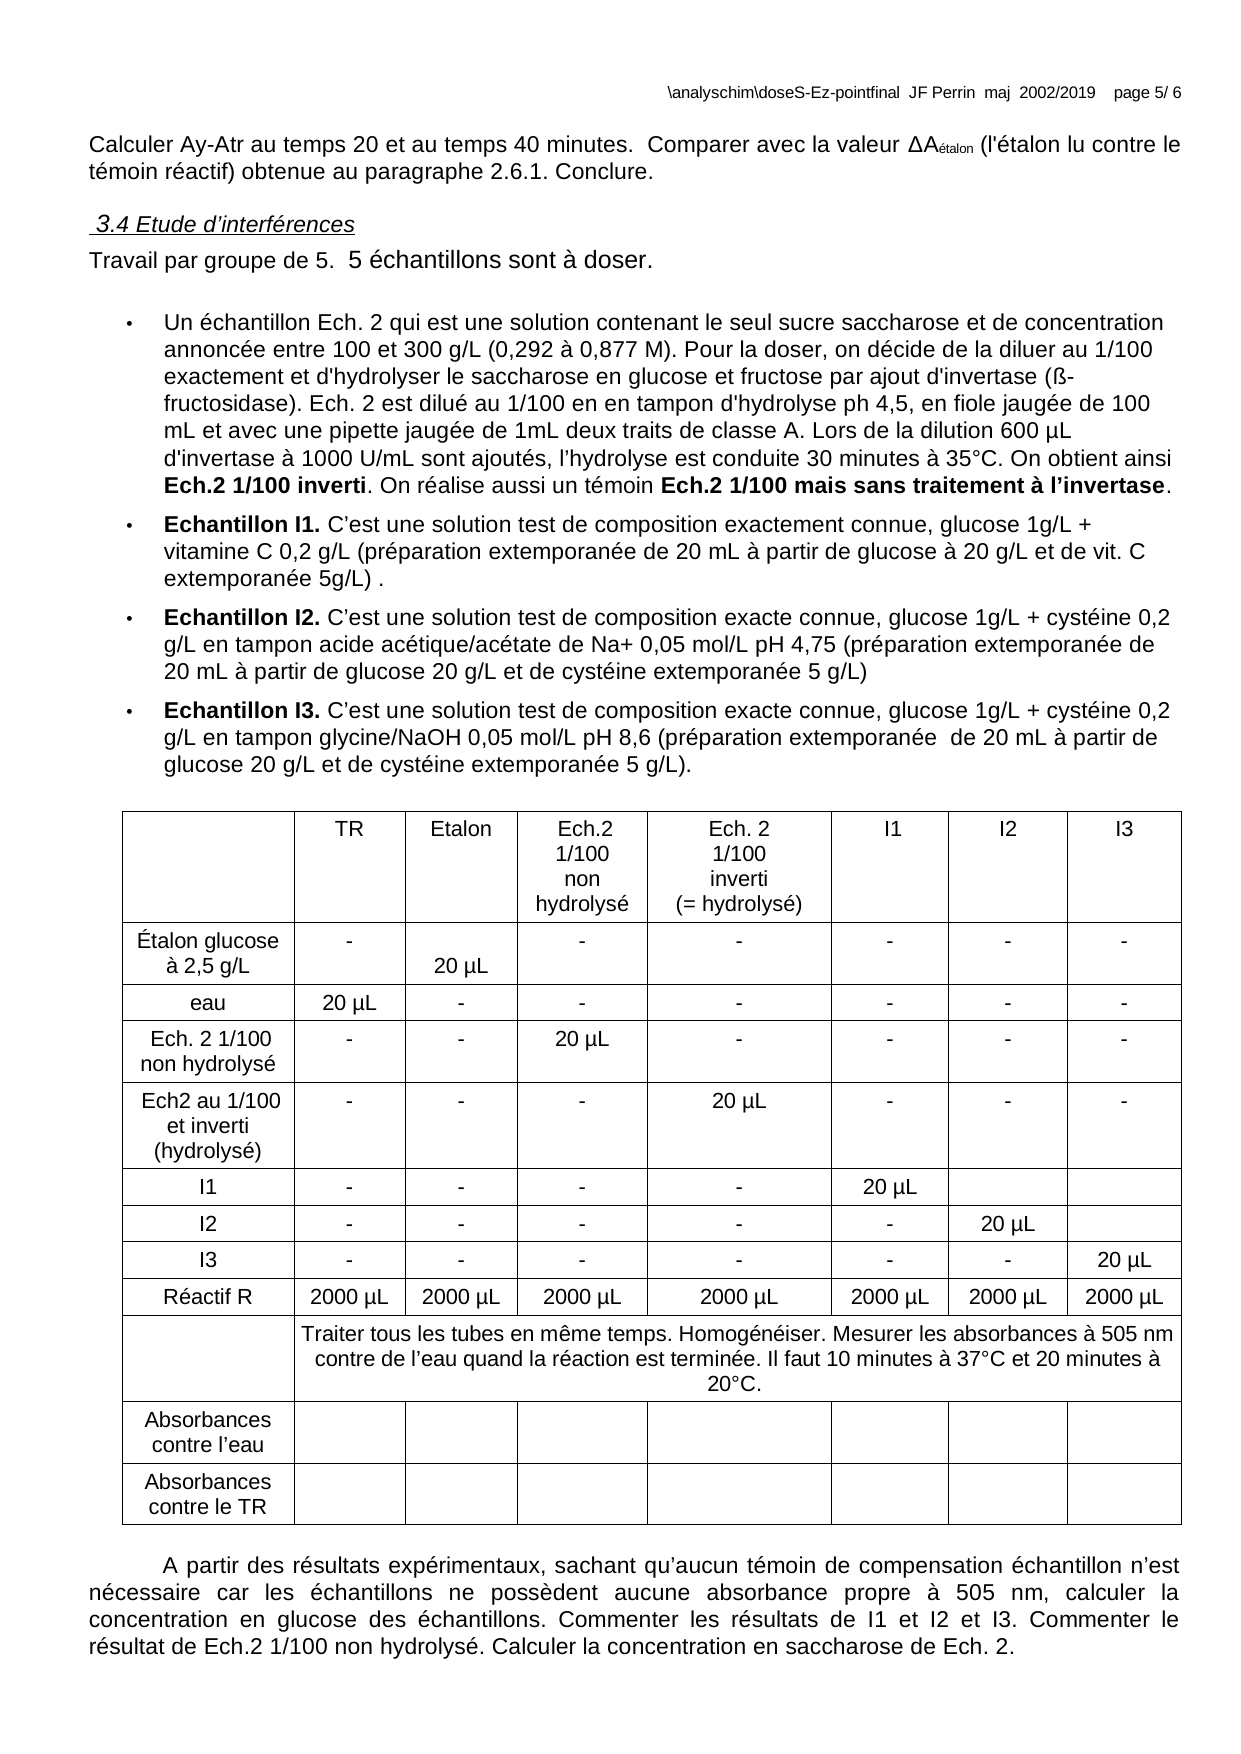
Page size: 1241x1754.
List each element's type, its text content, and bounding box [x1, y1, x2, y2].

table_cell - [1068, 1083, 1181, 1168]
table_cell 20 µL [518, 1021, 647, 1082]
table_cell - [949, 1083, 1067, 1168]
table_cell [123, 1316, 294, 1401]
table_cell - [1068, 985, 1181, 1020]
table_header Ech.2 1/100 non hydrolysé [518, 812, 647, 922]
table_cell - [832, 1242, 948, 1278]
table_cell [949, 1169, 1067, 1205]
table_cell Absorbances contre le TR [123, 1464, 294, 1524]
table_cell - [295, 1242, 405, 1278]
table_cell Ech. 2 1/100 non hydrolysé [123, 1021, 294, 1082]
table_cell 2000 µL [832, 1279, 948, 1314]
table_cell Ech2 au 1/100 et inverti (hydrolysé) [123, 1083, 294, 1168]
list Echantillon I3. C’est une solution test de composition exacte connue, glucose 1g/L + cystéine 0,2 g/L en tampon glycine/NaOH 0,05 mol/L pH 8,6 (préparation extemporanée de 20 mL à partir de glucose 20 g/L et de cystéine extemporanée 5 g/L). [126, 696, 1181, 777]
table_cell - [406, 1169, 517, 1205]
table_cell - [518, 1242, 647, 1278]
table_cell Réactif R [123, 1279, 294, 1314]
table_cell - [648, 1021, 831, 1082]
table_cell [295, 1464, 405, 1524]
table_cell [648, 1464, 831, 1524]
table_cell - [1068, 1021, 1181, 1082]
table_header Etalon [406, 812, 517, 922]
subtitle 3.4 Etude d’interférences [89, 209, 1181, 238]
table_cell I3 [123, 1242, 294, 1278]
table_cell [518, 1402, 647, 1463]
table_cell 2000 µL [406, 1279, 517, 1314]
table_cell - [295, 1169, 405, 1205]
table_cell - [295, 1021, 405, 1082]
table_header I3 [1068, 812, 1181, 922]
table_cell - [406, 1206, 517, 1241]
table_cell - [832, 923, 948, 984]
table_cell [1068, 1402, 1181, 1463]
table_cell - [518, 923, 647, 984]
table_cell - [832, 1021, 948, 1082]
table_cell 2000 µL [648, 1279, 831, 1314]
table_cell I1 [123, 1169, 294, 1205]
table_cell [648, 1402, 831, 1463]
table_header I1 [832, 812, 948, 922]
table_cell [1068, 1169, 1181, 1205]
table_cell - [832, 1083, 948, 1168]
table_cell - [648, 923, 831, 984]
table_cell - [518, 985, 647, 1020]
table_cell [1068, 1464, 1181, 1524]
table_cell - [648, 1206, 831, 1241]
table_cell 2000 µL [949, 1279, 1067, 1314]
table_cell [518, 1464, 647, 1524]
text Travail par groupe de 5. 5 échantillons sont à doser. [89, 244, 1181, 273]
table_cell 20 µL [949, 1206, 1067, 1241]
table_cell [832, 1464, 948, 1524]
table_cell Traiter tous les tubes en même temps. Homogénéiser. Mesurer les absorbances à 505 nm contre de l’eau quand la réaction est terminée. Il faut 10 minutes à 37°C et 20 minutes à 20°C. [295, 1316, 1181, 1401]
text Calculer Ay-Atr au temps 20 et au temps 40 minutes. Comparer avec la valeur ΔAétalon (l'étalon lu contre le témoin réactif) obtenue au paragraphe 2.6.1. Conclure. [89, 130, 1181, 184]
table_cell [1068, 1206, 1181, 1241]
table_cell [949, 1464, 1067, 1524]
table_cell - [949, 985, 1067, 1020]
table_cell - [406, 1021, 517, 1082]
table_cell Étalon glucose à 2,5 g/L [123, 923, 294, 984]
table_cell - [295, 1083, 405, 1168]
table_cell - [949, 923, 1067, 984]
table_cell - [949, 1242, 1067, 1278]
table_cell - [406, 985, 517, 1020]
table_cell - [648, 1242, 831, 1278]
table_cell Absorbances contre l’eau [123, 1402, 294, 1463]
table_cell 2000 µL [295, 1279, 405, 1314]
table_cell - [518, 1169, 647, 1205]
text A partir des résultats expérimentaux, sachant qu’aucun témoin de compensation échantillon n’est nécessaire car les échantillons ne possèdent aucune absorbance propre à 505 nm, calculer la concentration en glucose des échantillons. Commenter les résultats de I1 et I2 et I3. Commenter le résultat de Ech.2 1/100 non hydrolysé. Calculer la concentration en saccharose de Ech. 2. [89, 1551, 1181, 1660]
list Un échantillon Ech. 2 qui est une solution contenant le seul sucre saccharose et de concentration annoncée entre 100 et 300 g/L (0,292 à 0,877 M). Pour la doser, on décide de la diluer au 1/100 exactement et d'hydrolyser le saccharose en glucose et fructose par ajout d'invertase (ß-fructosidase). Ech. 2 est dilué au 1/100 en en tampon d'hydrolyse ph 4,5, en fiole jaugée de 100 mL et avec une pipette jaugée de 1mL deux traits de classe A. Lors de la dilution 600 µL d'invertase à 1000 U/mL sont ajoutés, l’hydrolyse est conduite 30 minutes à 35°C. On obtient ainsi Ech.2 1/100 inverti. On réalise aussi un témoin Ech.2 1/100 mais sans traitement à l’invertase. [126, 308, 1181, 498]
table_cell 20 µL [832, 1169, 948, 1205]
table_header TR [295, 812, 405, 922]
list Echantillon I1. C’est une solution test de composition exactement connue, glucose 1g/L + vitamine C 0,2 g/L (préparation extemporanée de 20 mL à partir de glucose à 20 g/L et de vit. C extemporanée 5g/L) . [126, 510, 1181, 591]
table_cell - [648, 1169, 831, 1205]
list Echantillon I2. C’est une solution test de composition exacte connue, glucose 1g/L + cystéine 0,2 g/L en tampon acide acétique/acétate de Na+ 0,05 mol/L pH 4,75 (préparation extemporanée de 20 mL à partir de glucose 20 g/L et de cystéine extemporanée 5 g/L) [126, 603, 1181, 684]
table_cell 20 µL [648, 1083, 831, 1168]
table_cell - [832, 1206, 948, 1241]
table_cell 20 µL [295, 985, 405, 1020]
table_cell 20 µL [406, 923, 517, 984]
table_cell - [406, 1083, 517, 1168]
table_cell - [406, 1242, 517, 1278]
table_cell 2000 µL [1068, 1279, 1181, 1314]
table_cell - [1068, 923, 1181, 984]
table_header I2 [949, 812, 1067, 922]
table_cell - [295, 923, 405, 984]
table_cell - [648, 985, 831, 1020]
table_cell [406, 1464, 517, 1524]
table_cell I2 [123, 1206, 294, 1241]
table_cell [406, 1402, 517, 1463]
table_header Ech. 2 1/100 inverti (= hydrolysé) [648, 812, 831, 922]
table_cell - [949, 1021, 1067, 1082]
table_cell - [295, 1206, 405, 1241]
table_cell - [518, 1206, 647, 1241]
table_cell 20 µL [1068, 1242, 1181, 1278]
table_cell 2000 µL [518, 1279, 647, 1314]
table_cell [832, 1402, 948, 1463]
table_header [123, 812, 294, 922]
table_cell [295, 1402, 405, 1463]
table_cell [949, 1402, 1067, 1463]
table_cell - [518, 1083, 647, 1168]
table_cell - [832, 985, 948, 1020]
table_cell eau [123, 985, 294, 1020]
